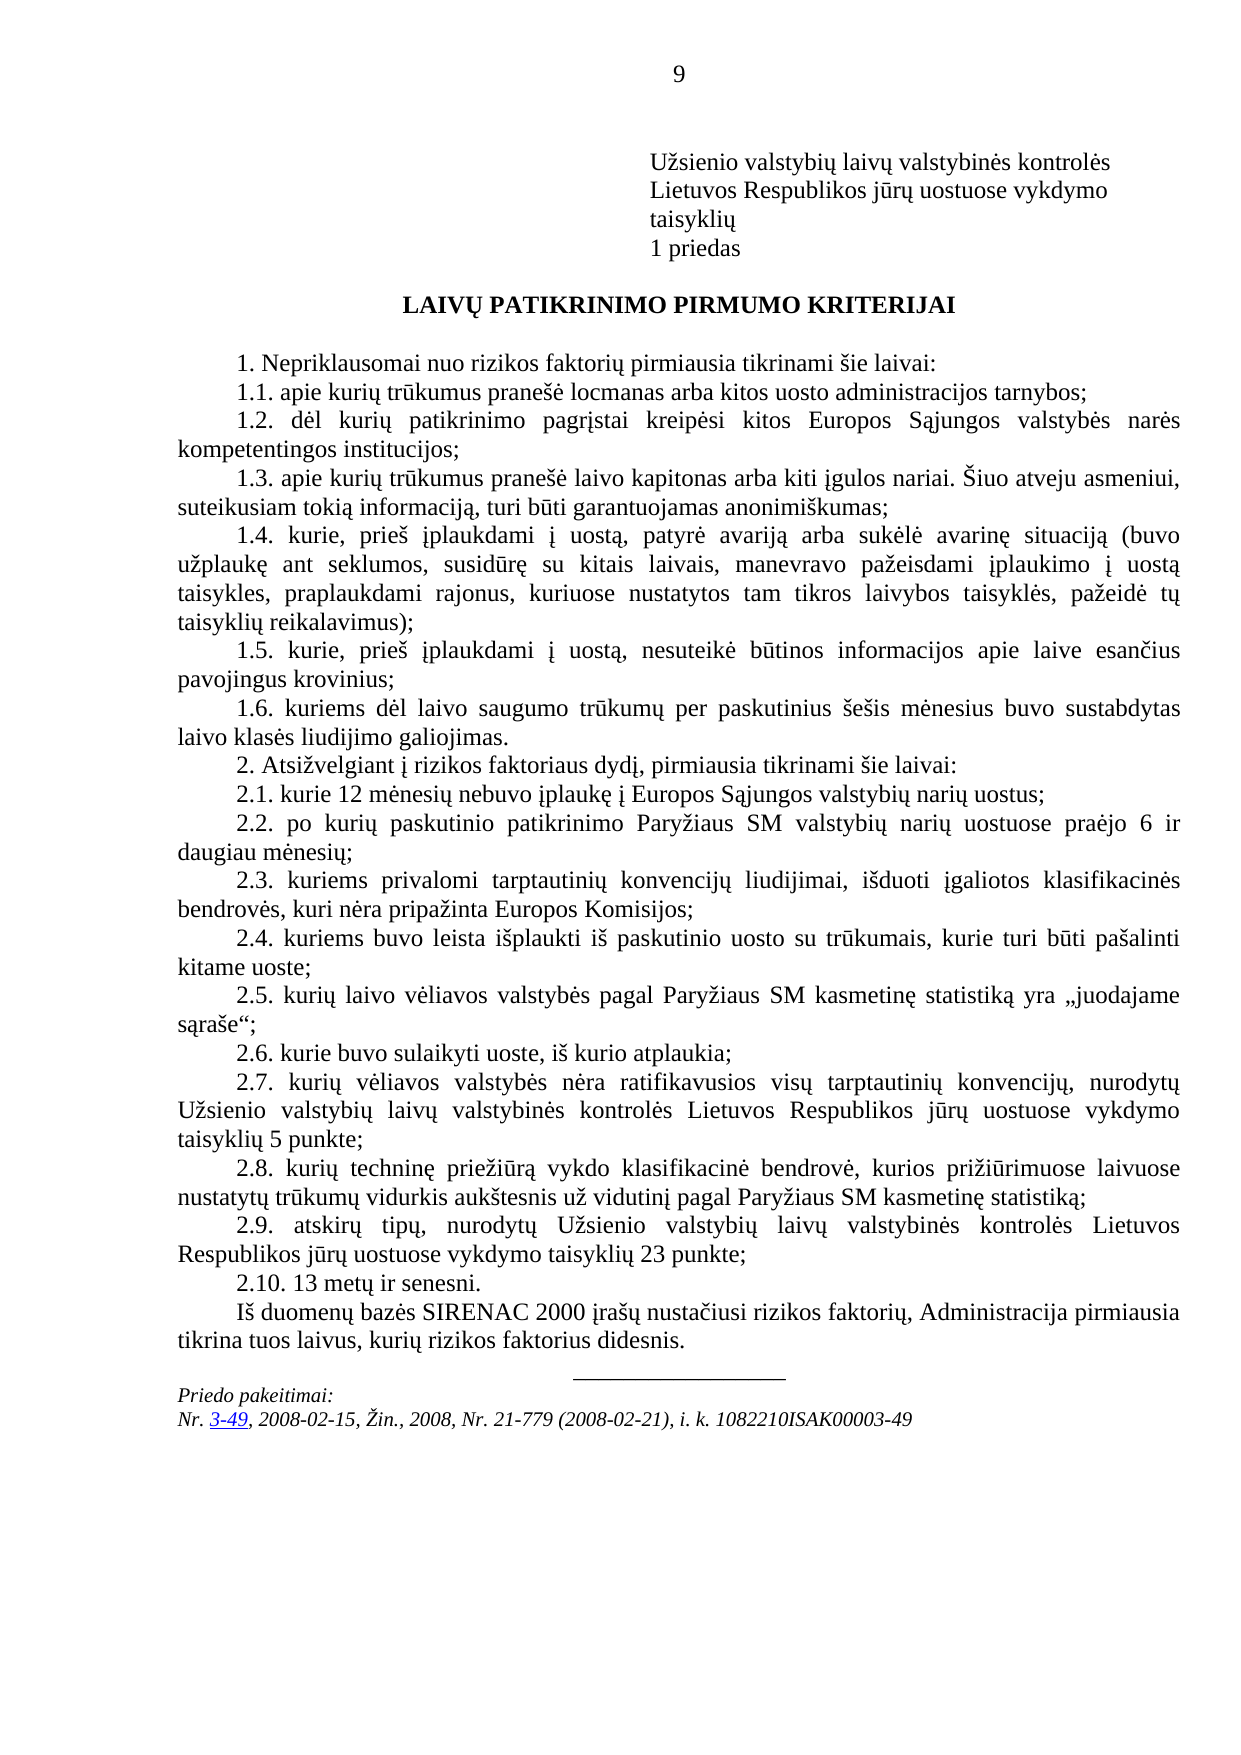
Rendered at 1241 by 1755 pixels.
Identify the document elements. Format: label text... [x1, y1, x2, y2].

text 1.1. apie kurių trūkumus pranešė locmanas arba kitos uosto administracijos tarnybos; [177, 377, 1181, 406]
text LAIVŲ PATIKRINIMO PIRMUMO KRITERIJAI [177, 291, 1181, 319]
text 1.3. apie kurių trūkumus pranešė laivo kapitonas arba kiti įgulos nariai. Šiuo atveju asmeniui, suteikusiam tokią informaciją, turi būti garantuojamas anonimiškumas; [177, 463, 1181, 521]
text 2.3. kuriems privalomi tarptautinių konvencijų liudijimai, išduoti įgaliotos klasifikacinės bendrovės, kuri nėra pripažinta Europos Komisijos; [177, 866, 1181, 923]
text Priedo pakeitimai: [177, 1383, 1181, 1407]
text 2.5. kurių laivo vėliavos valstybės pagal Paryžiaus SM kasmetinę statistiką yra „juodajame sąraše“; [177, 981, 1181, 1038]
text 2.8. kurių techninę priežiūrą vykdo klasifikacinė bendrovė, kurios prižiūrimuose laivuose nustatytų trūkumų vidurkis aukštesnis už vidutinį pagal Paryžiaus SM kasmetinę statistiką; [177, 1153, 1181, 1211]
text 1.4. kurie, prieš įplaukdami į uostą, patyrė avariją arba sukėlė avarinę situaciją (buvo užplaukę ant seklumos, susidūrę su kitais laivais, manevravo pažeisdami įplaukimo į uostą taisykles, praplaukdami rajonus, kuriuose nustatytos tam tikros laivybos taisyklės, pažeidė tų taisyklių reikalavimus); [177, 521, 1181, 636]
text 1.5. kurie, prieš įplaukdami į uostą, nesuteikė būtinos informacijos apie laive esančius pavojingus krovinius; [177, 636, 1181, 693]
text 2.4. kuriems buvo leista išplaukti iš paskutinio uosto su trūkumais, kurie turi būti pašalinti kitame uoste; [177, 923, 1181, 981]
text 2.7. kurių vėliavos valstybės nėra ratifikavusios visų tarptautinių konvencijų, nurodytų Užsienio valstybių laivų valstybinės kontrolės Lietuvos Respublikos jūrų uostuose vykdymo taisyklių 5 punkte; [177, 1067, 1181, 1153]
text 1 priedas [649, 233, 1181, 262]
text 2. Atsižvelgiant į rizikos faktoriaus dydį, pirmiausia tikrinami šie laivai: [177, 751, 1181, 779]
text Nr. 3-49, 2008-02-15, Žin., 2008, Nr. 21-779 (2008-02-21), i. k. 1082210ISAK00003-49 [177, 1407, 1181, 1431]
text 2.2. po kurių paskutinio patikrinimo Paryžiaus SM valstybių narių uostuose praėjo 6 ir daugiau mėnesių; [177, 808, 1181, 866]
text Iš duomenų bazės SIRENAC 2000 įrašų nustačiusi rizikos faktorių, Administracija pirmiausia tikrina tuos laivus, kurių rizikos faktorius didesnis. [177, 1297, 1181, 1354]
text Užsienio valstybių laivų valstybinės kontrolės Lietuvos Respublikos jūrų uostuose vykdymo taisyklių [649, 147, 1181, 233]
text 1.2. dėl kurių patikrinimo pagrįstai kreipėsi kitos Europos Sąjungos valstybės narės kompetentingos institucijos; [177, 406, 1181, 463]
text _________________ [177, 1354, 1181, 1383]
text 1. Nepriklausomai nuo rizikos faktorių pirmiausia tikrinami šie laivai: [177, 348, 1181, 377]
text 2.1. kurie 12 mėnesių nebuvo įplaukę į Europos Sąjungos valstybių narių uostus; [177, 779, 1181, 808]
text 2.9. atskirų tipų, nurodytų Užsienio valstybių laivų valstybinės kontrolės Lietuvos Respublikos jūrų uostuose vykdymo taisyklių 23 punkte; [177, 1211, 1181, 1268]
text 1.6. kuriems dėl laivo saugumo trūkumų per paskutinius šešis mėnesius buvo sustabdytas laivo klasės liudijimo galiojimas. [177, 693, 1181, 751]
text 2.10. 13 metų ir senesni. [177, 1268, 1181, 1297]
text 2.6. kurie buvo sulaikyti uoste, iš kurio atplaukia; [177, 1038, 1181, 1067]
